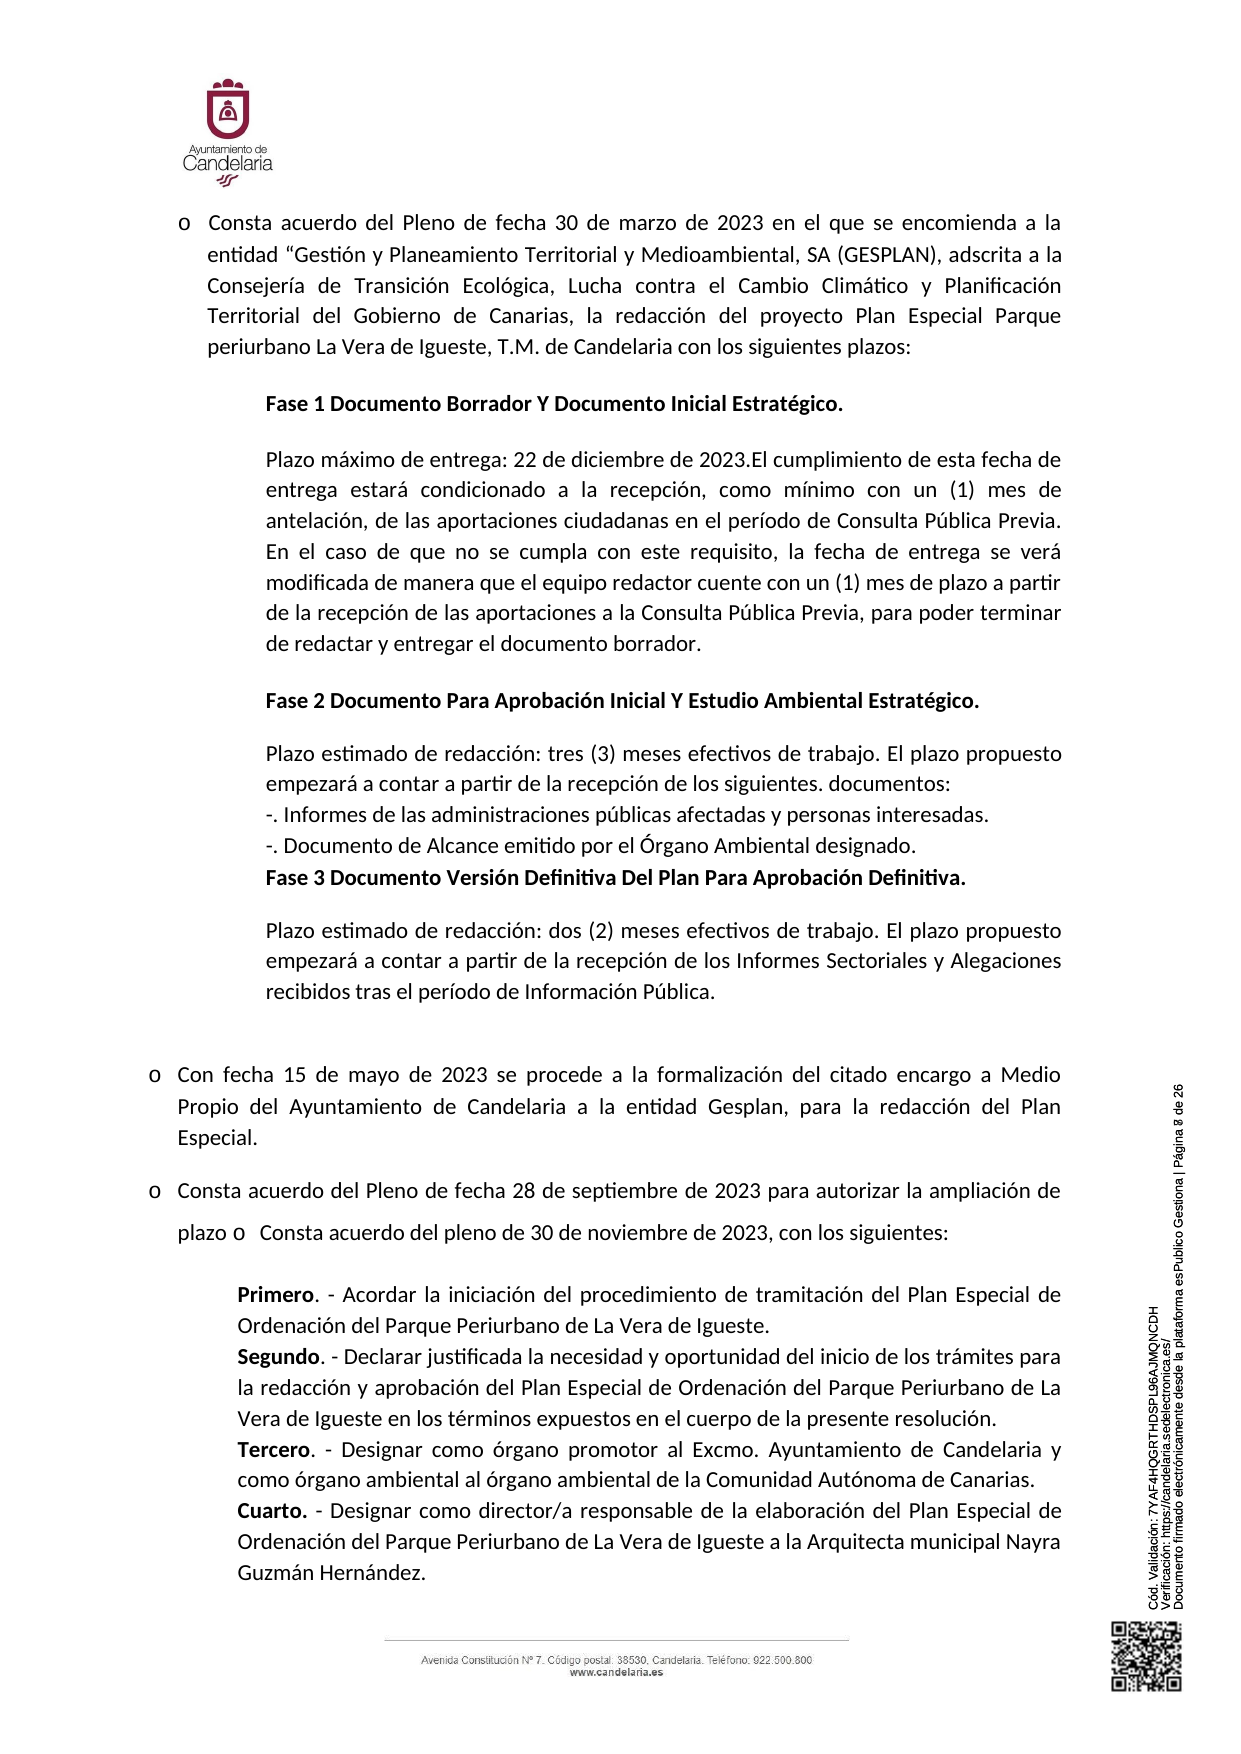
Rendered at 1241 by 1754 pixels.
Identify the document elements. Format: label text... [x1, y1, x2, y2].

text Primero. - Acordar la iniciación del procedimiento de tramitación del Plan Especial de Ordenación del Parque Periurbano de La Vera de Igueste. [237, 1281, 1063, 1339]
text Tercero. - Designar como órgano promotor al Excmo. Ayuntamiento de Candelaria y como órgano ambiental al órgano ambiental de la Comunidad Autónoma de Canarias. [237, 1435, 1063, 1493]
text Fase 3 Documento Versión Definitiva Del Plan Para Aprobación Definitiva. [266, 863, 1063, 891]
list Consta acuerdo del Pleno de fecha 28 de septiembre de 2023 para autorizar la ampliación de plazo o Consta acuerdo del pleno de 30 de noviembre de 2023, con los siguientes: [148, 1176, 1063, 1248]
text Cuarto. - Designar como director/a responsable de la elaboración del Plan Especial de Ordenación del Parque Periurbano de La Vera de Igueste a la Arquitecta municipal Nayra Guzmán Hernández. [237, 1497, 1063, 1586]
list Con fecha 15 de mayo de 2023 se procede a la formalización del citado encargo a Medio Propio del Ayuntamiento de Candelaria a la entidad Gesplan, para la redacción del Plan Especial. [148, 1060, 1063, 1151]
text Fase 2 Documento Para Aprobación Inicial Y Estudio Ambiental Estratégico. [266, 686, 1063, 714]
text Plazo estimado de redacción: dos (2) meses efectivos de trabajo. El plazo propuesto empezará a contar a partir de la recepción de los Informes Sectoriales y Alegaciones recibidos tras el período de Información Pública. [266, 916, 1063, 1005]
text Plazo máximo de entrega: 22 de diciembre de 2023.El cumplimiento de esta fecha de entrega estará condicionado a la recepción, como mínimo con un (1) mes de antelación, de las aportaciones ciudadanas en el período de Consulta Pública Previa. En el caso de que no se cumpla con este requisito, la fecha de entrega se verá modificada de manera que el equipo redactor cuente con un (1) mes de plazo a partir de la recepción de las aportaciones a la Consulta Pública Previa, para poder terminar de redactar y entregar el documento borrador. [266, 445, 1063, 657]
text Fase 1 Documento Borrador Y Documento Inicial Estratégico. [266, 389, 1063, 417]
text -. Informes de las administraciones públicas afectadas y personas interesadas. [266, 801, 1063, 829]
text o Consta acuerdo del Pleno de fecha 30 de marzo de 2023 en el que se encomienda a la entidad “Gestión y Planeamiento Territorial y Medioambiental, SA (GESPLAN), adscrita a la Consejería de Transición Ecológica, Lucha contra el Cambio Climático y Planificación Territorial del Gobierno de Canarias, la redacción del proyecto Plan Especial Parque periurbano La Vera de Igueste, T.M. de Candelaria con los siguientes plazos: [177, 208, 1063, 360]
text -. Documento de Alcance emitido por el Órgano Ambiental designado. [266, 832, 1063, 860]
text Segundo. - Declarar justificada la necesidad y oportunidad del inicio de los trámites para la redacción y aprobación del Plan Especial de Ordenación del Parque Periurbano de La Vera de Igueste en los términos expuestos en el cuerpo de la presente resolución. [237, 1342, 1063, 1432]
text Plazo estimado de redacción: tres (3) meses efectivos de trabajo. El plazo propuesto empezará a contar a partir de la recepción de los siguientes. documentos: [266, 739, 1063, 798]
